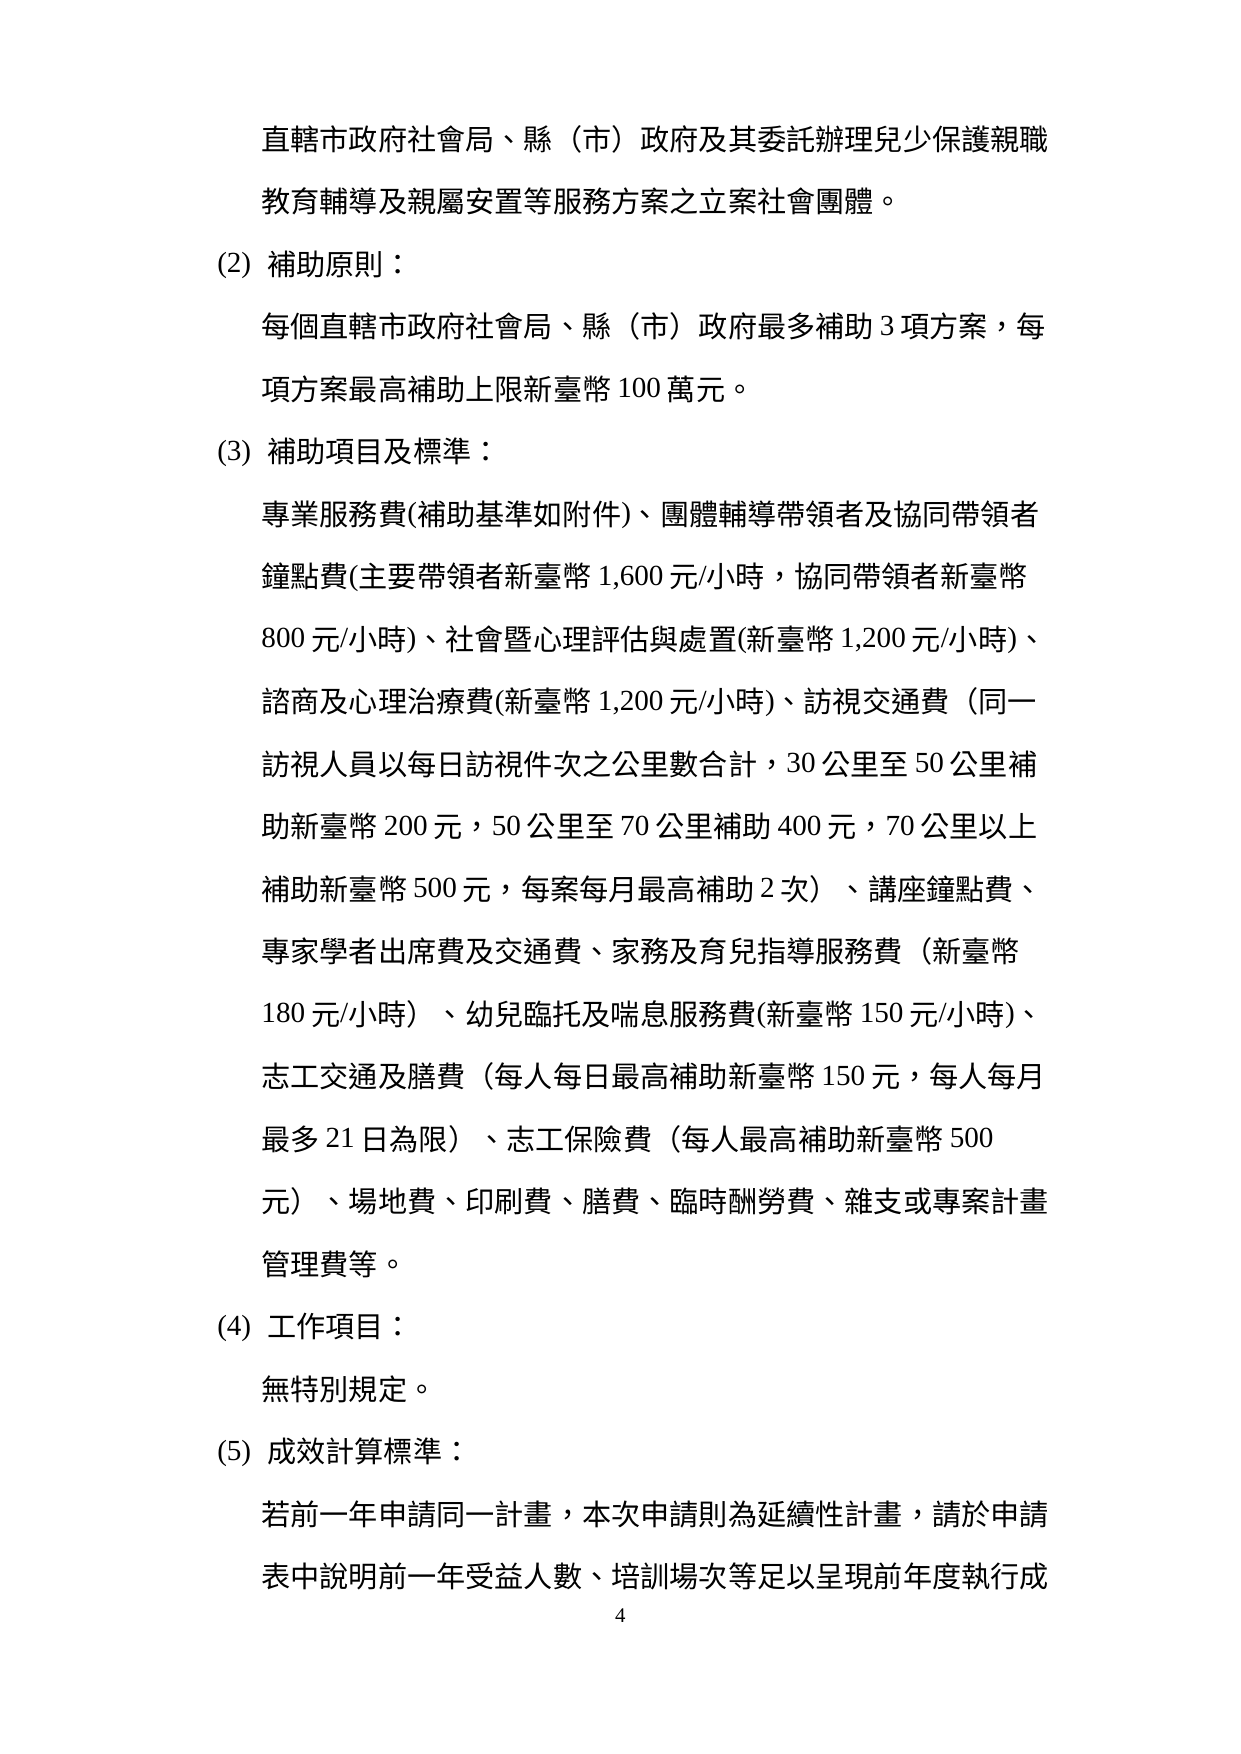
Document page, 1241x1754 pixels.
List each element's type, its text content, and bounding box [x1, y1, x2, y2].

list 成效計算標準： [217, 1408, 1053, 1471]
text 若前一年申請同一計畫，本次申請則為延續性計畫，請於申請表中說明前一年受益人數、培訓場次等足以呈現前年度執行成 [261, 1471, 1053, 1596]
list 工作項目： [217, 1283, 1053, 1346]
list 補助項目及標準： [217, 408, 1053, 471]
text 每個直轄市政府社會局、縣（市）政府最多補助3項方案，每項方案最高補助上限新臺幣100萬元。 [261, 283, 1053, 408]
text 無特別規定。 [261, 1346, 1053, 1408]
list 補助原則： [217, 221, 1053, 283]
text 專業服務費(補助基準如附件)、團體輔導帶領者及協同帶領者鐘點費(主要帶領者新臺幣1,600元/小時，協同帶領者新臺幣800元/小時)、社會暨心理評估與處置(新臺幣1,200元/小時)、諮商及心理治療費(新臺幣1,200元/小時)、訪視交通費（同一訪視人員以每日訪視件次之公里數合計，30公里至50公里補助新臺幣200元，50公里至70公里補助400元，70公里以上補助新臺幣500元，每案每月最高補助2次）、講座鐘點費、專家學者出席費及交通費、家務及育兒指導服務費（新臺幣180元/小時）、幼兒臨托及喘息服務費(新臺幣150元/小時)、志工交通及膳費（每人每日最高補助新臺幣150元，每人每月最多21日為限）、志工保險費（每人最高補助新臺幣500元）、場地費、印刷費、膳費、臨時酬勞費、雜支或專案計畫管理費等。 [261, 471, 1053, 1283]
text 直轄市政府社會局、縣（市）政府及其委託辦理兒少保護親職教育輔導及親屬安置等服務方案之立案社會團體。 [261, 96, 1053, 221]
